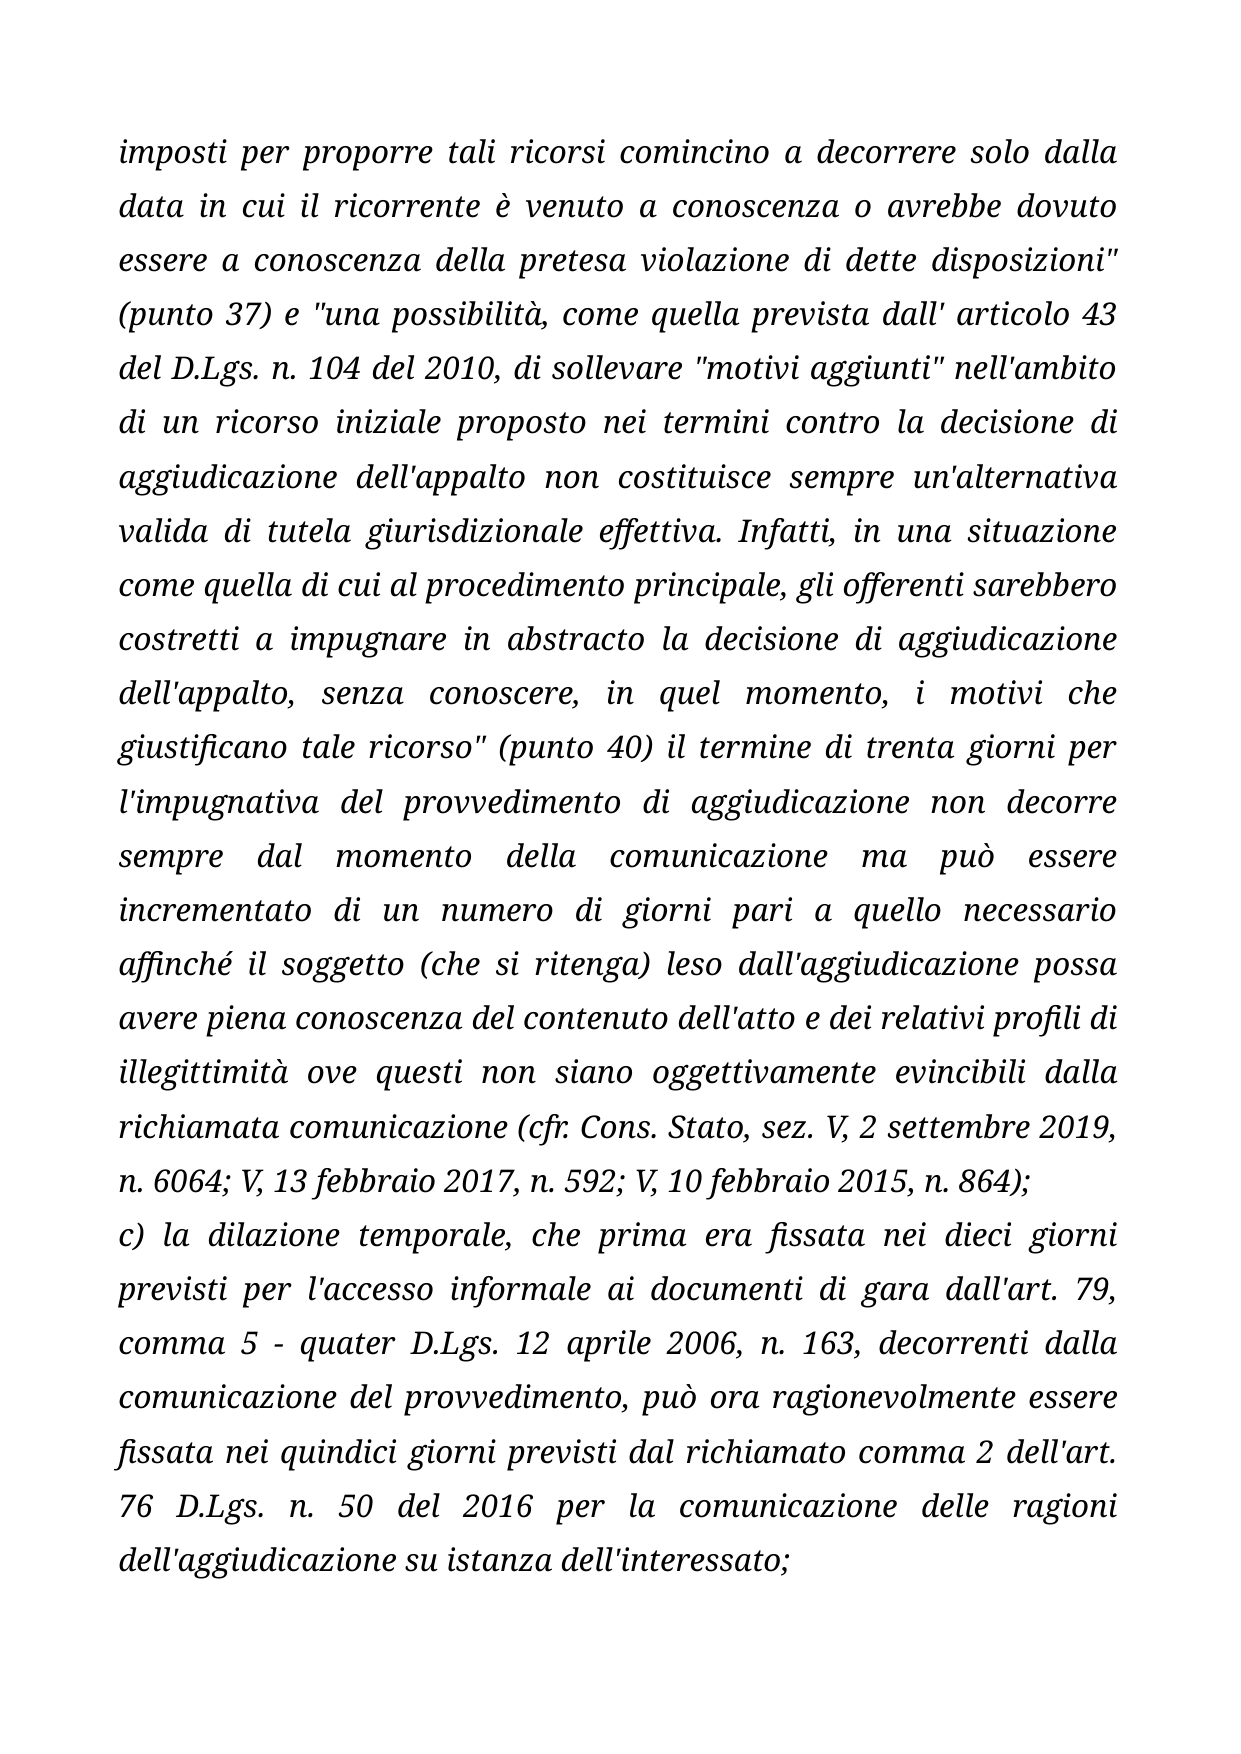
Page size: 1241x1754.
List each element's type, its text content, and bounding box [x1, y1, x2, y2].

text c) la dilazione temporale, che prima era fissata nei dieci giorni previsti per l'accesso informale ai documenti di gara dall'art. 79, comma 5 - quater D.Lgs. 12 aprile 2006, n. 163, decorrenti dalla comunicazione del provvedimento, può ora ragionevolmente essere fissata nei quindici giorni previsti dal richiamato comma 2 dell'art. 76 D.Lgs. n. 50 del 2016 per la comunicazione delle ragioni dell'aggiudicazione su istanza dell'interessato; [118, 1201, 1122, 1581]
text imposti per proporre tali ricorsi comincino a decorrere solo dalla data in cui il ricorrente è venuto a conoscenza o avrebbe dovuto essere a conoscenza della pretesa violazione di dette disposizioni" (punto 37) e "una possibilità, come quella prevista dall' articolo 43 del D.Lgs. n. 104 del 2010, di sollevare "motivi aggiunti" nell'ambito di un ricorso iniziale proposto nei termini contro la decisione di aggiudicazione dell'appalto non costituisce sempre un'alternativa valida di tutela giurisdizionale effettiva. Infatti, in una situazione come quella di cui al procedimento principale, gli offerenti sarebbero costretti a impugnare in abstracto la decisione di aggiudicazione dell'appalto, senza conoscere, in quel momento, i motivi che giustificano tale ricorso" (punto 40) il termine di trenta giorni per l'impugnativa del provvedimento di aggiudicazione non decorre sempre dal momento della comunicazione ma può essere incrementato di un numero di giorni pari a quello necessario affinché il soggetto (che si ritenga) leso dall'aggiudicazione possa avere piena conoscenza del contenuto dell'atto e dei relativi profili di illegittimità ove questi non siano oggettivamente evincibili dalla richiamata comunicazione (cfr. Cons. Stato, sez. V, 2 settembre 2019, n. 6064; V, 13 febbraio 2017, n. 592; V, 10 febbraio 2015, n. 864); [118, 118, 1122, 1201]
